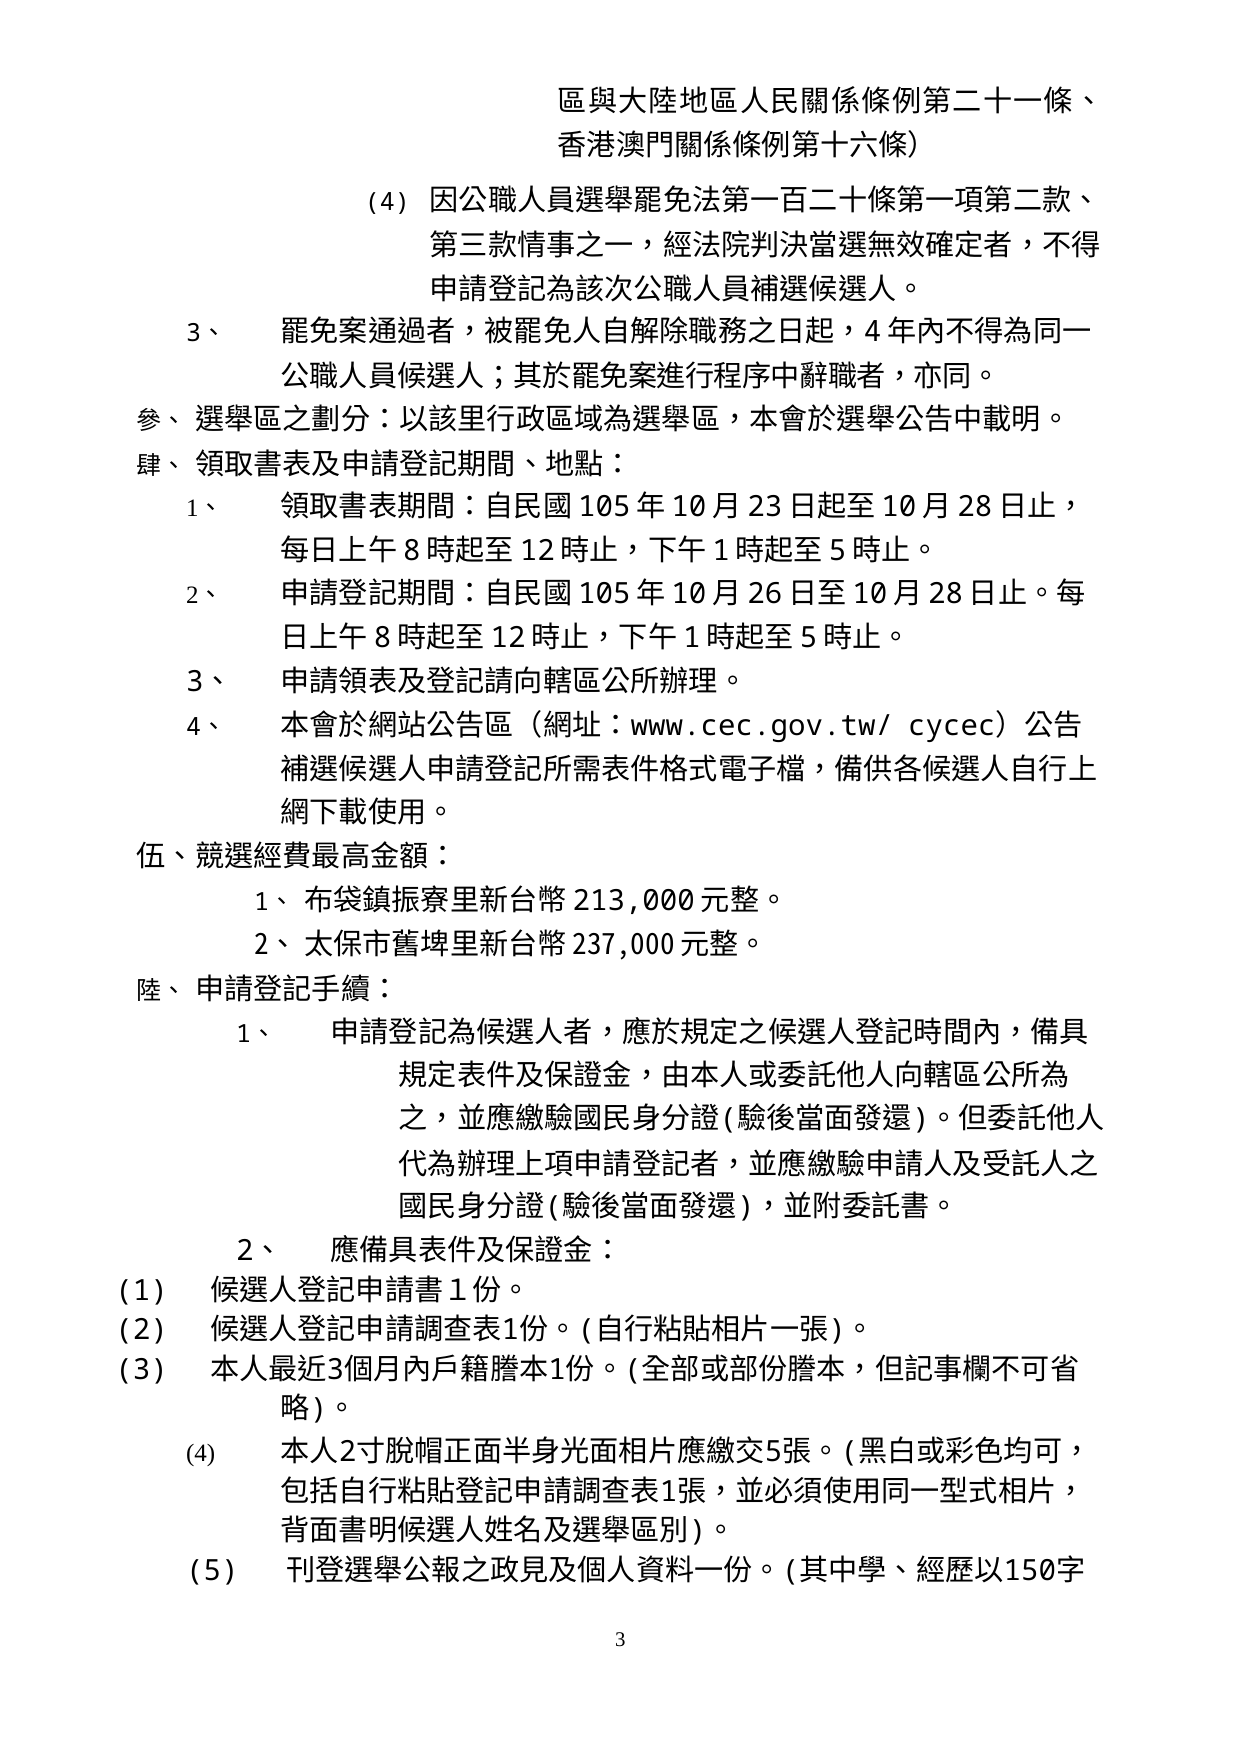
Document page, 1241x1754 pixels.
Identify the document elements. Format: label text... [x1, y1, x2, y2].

list 因公職人員選舉罷免法第一百二十條第一項第二款、第三款情事之一，經法院判決當選無效確定者，不得申請登記為該次公職人員補選候選人。 [364, 175, 1104, 306]
list 本會於網站公告區（網址：www.cec.gov.tw/ cycec）公告補選候選人申請登記所需表件格式電子檔，備供各候選人自行上網下載使用。 [186, 700, 1104, 831]
list 競選經費最高金額： [136, 831, 1104, 875]
list 候選人登記申請書１份。 [115, 1269, 1104, 1308]
list 本人2寸脫帽正面半身光面相片應繳交5張。(黑白或彩色均可，包括自行粘貼登記申請調查表1張，並必須使用同一型式相片，背面書明候選人姓名及選舉區別)。 [186, 1427, 1104, 1549]
list 領取書表及申請登記期間、地點： [136, 437, 1104, 481]
list 大陸地區人民、香港及澳門居民經許可進入臺灣地區者，非在臺灣地區設有戶籍滿十年，即非於民國95年12月3日以前（包括當日）在臺灣地區設有戶籍者，不得登記為候選人。香港或澳門居民如於香港或澳門分別於英國及葡萄牙結束其治理前，取得華僑身分者及其符合中華民國國籍取得要件之配偶及子女經許可進入臺灣地區者，非在臺灣地區設有戶籍滿一年，即非於民國104年12月3日以前（包括當日）設有戶籍者，不得登記為候選人。（臺灣地區與大陸地區人民關係條例第二十一條、香港澳門關係條例第十六條） [419, 75, 1104, 162]
list 選舉區之劃分：以該里行政區域為選舉區，本會於選舉公告中載明。 [136, 394, 1104, 437]
list 太保市舊埤里新台幣237,000元整。 [254, 919, 1104, 962]
list 本人最近3個月內戶籍謄本1份。(全部或部份謄本，但記事欄不可省略)。 [115, 1348, 1104, 1427]
list 申請領表及登記請向轄區公所辦理。 [186, 656, 1104, 700]
list 布袋鎮振寮里新台幣213,000元整。 [254, 875, 1104, 919]
list 申請登記手續： [136, 962, 1104, 1006]
list 應備具表件及保證金： [236, 1225, 1104, 1269]
list 領取書表期間：自民國105年10月23日起至10月28日止，每日上午8時起至12時止，下午1時起至5時止。 [186, 481, 1104, 569]
list 申請登記期間：自民國105年10月26日至10月28日止。每日上午8時起至12時止，下午1時起至5時止。 [186, 569, 1104, 656]
list 罷免案通過者，被罷免人自解除職務之日起，4年內不得為同一公職人員候選人；其於罷免案進行程序中辭職者，亦同。 [186, 306, 1104, 394]
list 刊登選舉公報之政見及個人資料一份。(其中學、經歷以150字 [186, 1549, 1104, 1589]
list 申請登記為候選人者，應於規定之候選人登記時間內，備具規定表件及保證金，由本人或委託他人向轄區公所為之，並應繳驗國民身分證(驗後當面發還)。但委託他人代為辦理上項申請登記者，並應繳驗申請人及受託人之國民身分證(驗後當面發還)，並附委託書。 [236, 1006, 1104, 1225]
list 候選人登記申請調查表1份。(自行粘貼相片一張)。 [115, 1308, 1104, 1348]
